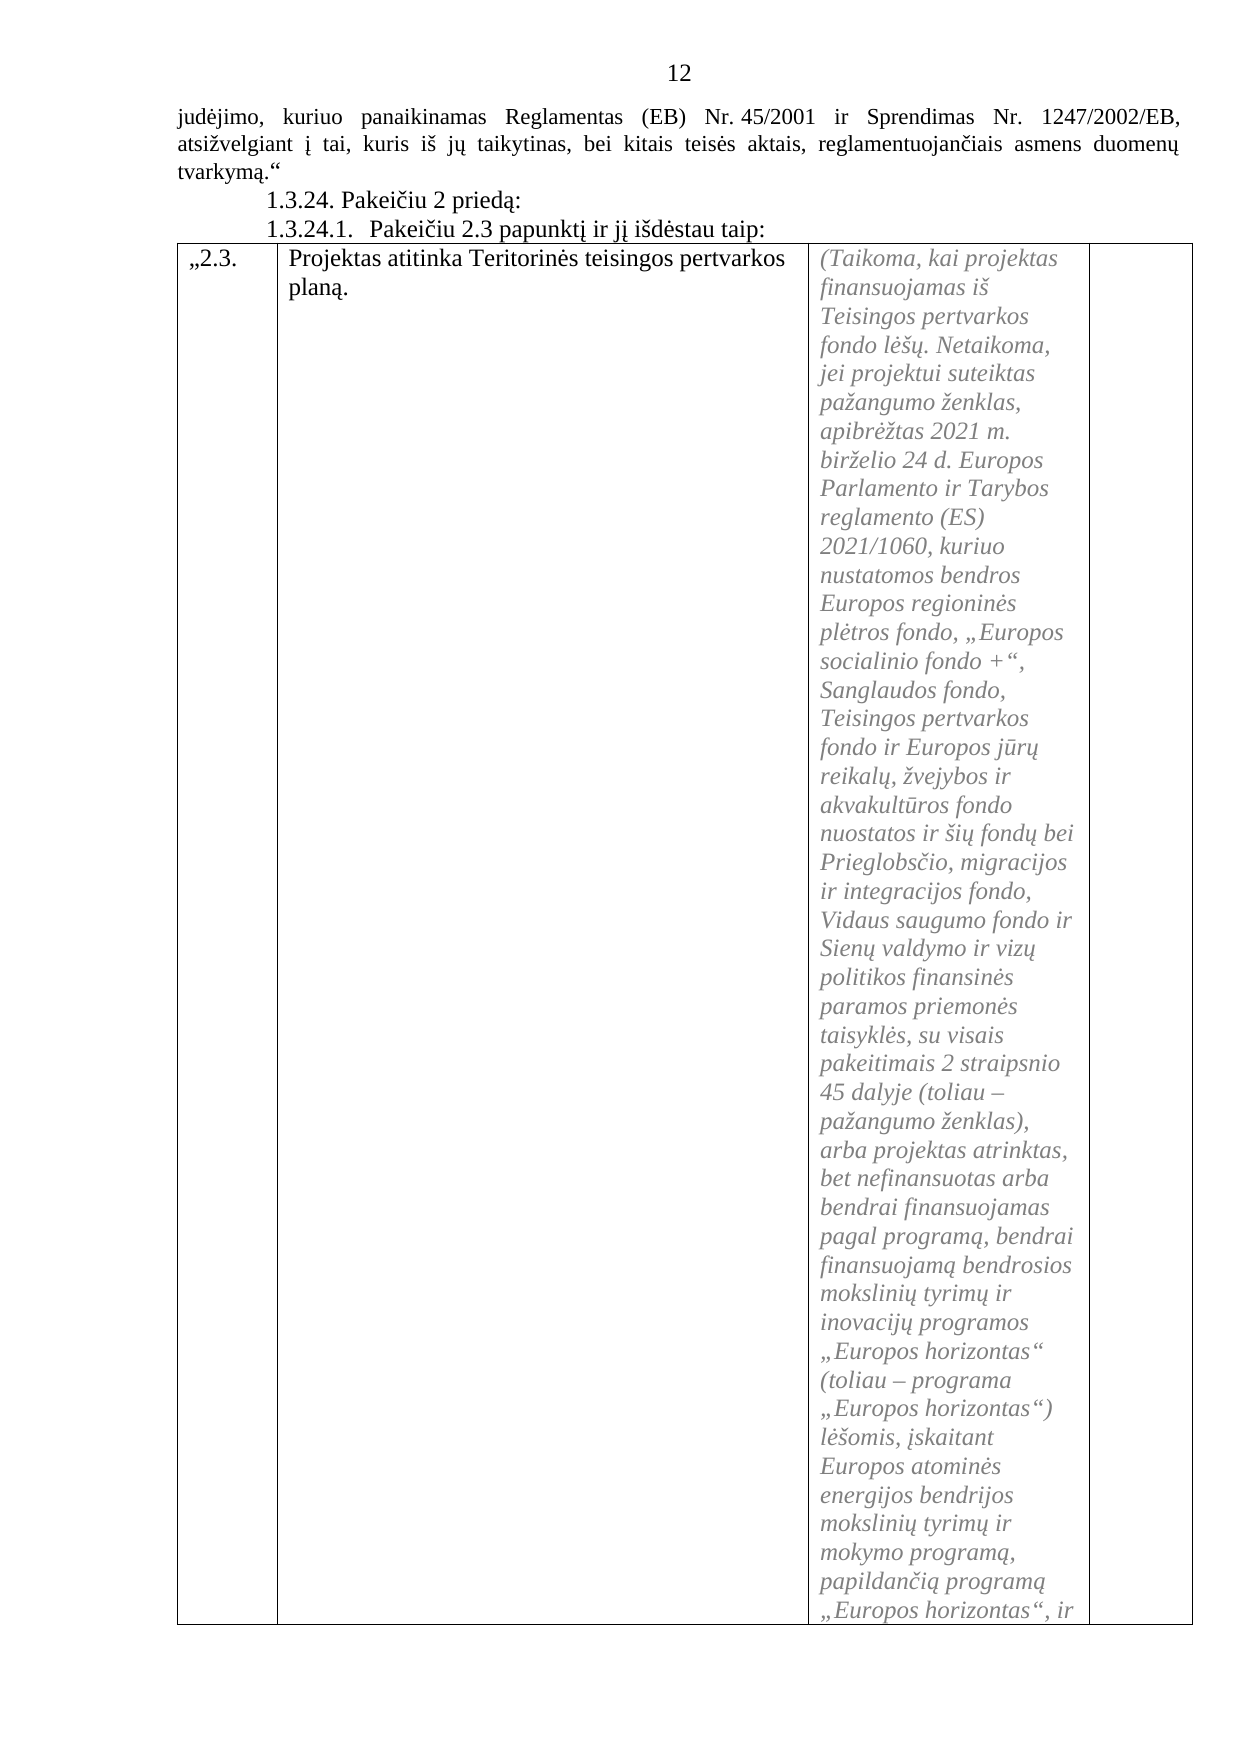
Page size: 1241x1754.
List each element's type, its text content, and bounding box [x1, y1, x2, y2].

table_header Projektas atitinka Teritorinės teisingos pertvarkos planą. [278, 244, 808, 1623]
text 1.3.24.1. Pakeičiu 2.3 papunktį ir jį išdėstau taip: [266, 214, 1181, 242]
table_header (Taikoma, kai projektas finansuojamas iš Teisingos pertvarkos fondo lėšų. Netaikoma, jei projektui suteiktas pažangumo ženklas, apibrėžtas 2021 m. birželio 24 d. Europos Parlamento ir Tarybos reglamento (ES) 2021/1060, kuriuo nustatomos bendros Europos regioninės plėtros fondo, „Europos socialinio fondo +“, Sanglaudos fondo, Teisingos pertvarkos fondo ir Europos jūrų reikalų, žvejybos ir akvakultūros fondo nuostatos ir šių fondų bei Prieglobsčio, migracijos ir integracijos fondo, Vidaus saugumo fondo ir Sienų valdymo ir vizų politikos finansinės paramos priemonės taisyklės, su visais pakeitimais 2 straipsnio 45 dalyje (toliau – pažangumo ženklas), arba projektas atrinktas, bet nefinansuotas arba bendrai finansuojamas pagal programą, bendrai finansuojamą bendrosios mokslinių tyrimų ir inovacijų programos „Europos horizontas“ (toliau – programa „Europos horizontas“) lėšomis, įskaitant Europos atominės energijos bendrijos mokslinių tyrimų ir mokymo programą, papildančią programą „Europos horizontas“, ir [809, 244, 1089, 1623]
text judėjimo, kuriuo panaikinamas Reglamentas (EB) Nr. 45/2001 ir Sprendimas Nr. 1247/2002/EB, atsižvelgiant į tai, kuris iš jų taikytinas, bei kitais teisės aktais, reglamentuojančiais asmens duomenų tvarkymą.“ [177, 103, 1181, 185]
table_header [1090, 244, 1192, 1623]
text 1.3.24. Pakeičiu 2 priedą: [266, 185, 1181, 214]
table_header „2.3. [178, 244, 277, 1623]
